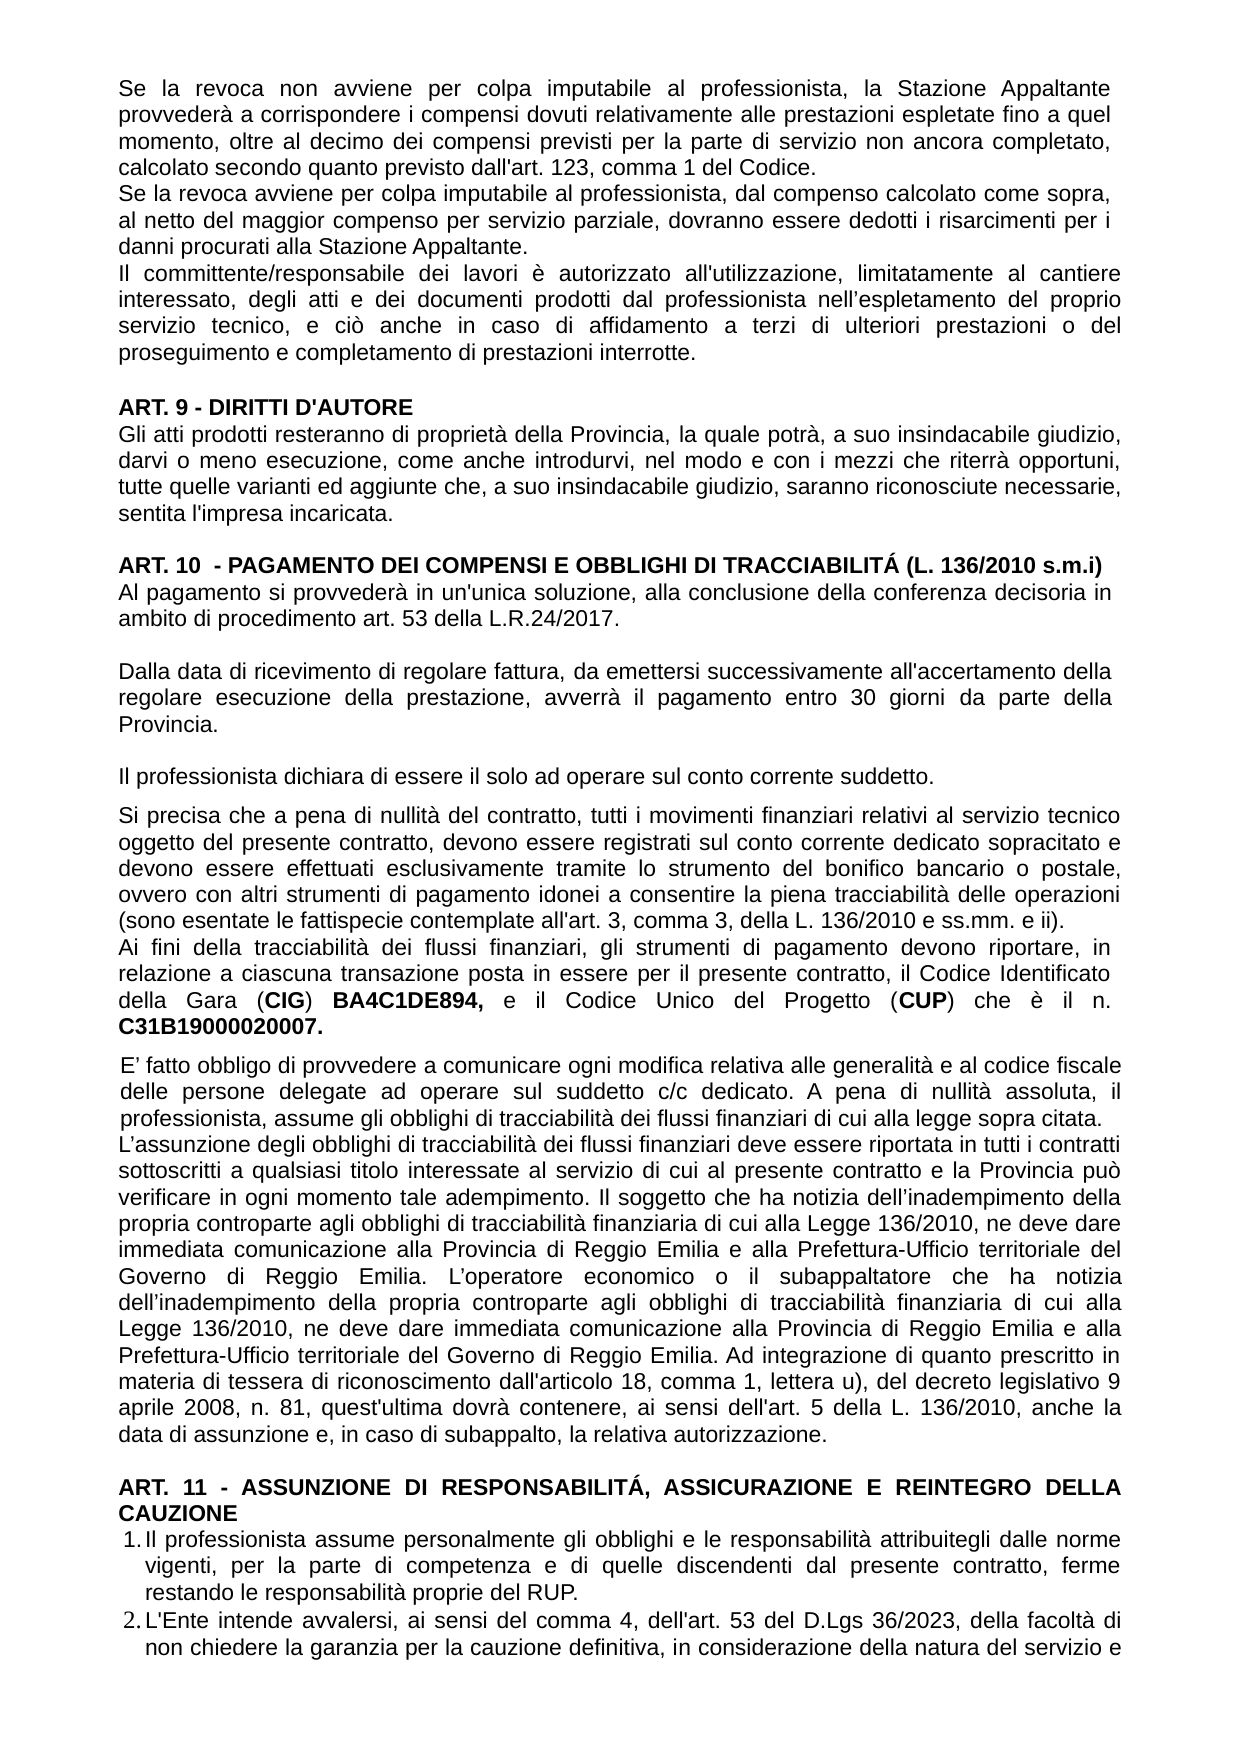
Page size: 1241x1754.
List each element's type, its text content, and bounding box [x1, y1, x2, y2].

text Al pagamento si provvederà in un'unica soluzione, alla conclusione della conferenza decisoria in ambito di procedimento art. 53 della L.R.24/2017. [118, 579, 1112, 631]
list L'Ente intende avvalersi, ai sensi del comma 4, dell'art. 53 del D.Lgs 36/2023, della facoltà di non chiedere la garanzia per la cauzione definitiva, in considerazione della natura del servizio e [123, 1605, 1122, 1660]
text ART. 9 - DIRITTI D'AUTORE [118, 394, 1122, 421]
text Se la revoca avviene per colpa imputabile al professionista, dal compenso calcolato come sopra, al netto del maggior compenso per servizio parziale, dovranno essere dedotti i risarcimenti per i danni procurati alla Stazione Appaltante. [118, 180, 1112, 259]
list Il professionista assume personalmente gli obblighi e le responsabilità attribuitegli dalle norme vigenti, per la parte di competenza e di quelle discendenti dal presente contratto, ferme restando le responsabilità proprie del RUP. [123, 1526, 1122, 1605]
list E’ fatto obbligo di provvedere a comunicare ogni modifica relativa alle generalità e al codice fiscale delle persone delegate ad operare sul suddetto c/c dedicato. A pena di nullità assoluta, il professionista, assume gli obblighi di tracciabilità dei flussi finanziari di cui alla legge sopra citata. [120, 1052, 1122, 1131]
list L’assunzione degli obblighi di tracciabilità dei flussi finanziari deve essere riportata in tutti i contratti sottoscritti a qualsiasi titolo interessate al servizio di cui al presente contratto e la Provincia può verificare in ogni momento tale adempimento. Il soggetto che ha notizia dell’inadempimento della propria controparte agli obblighi di tracciabilità finanziaria di cui alla Legge 136/2010, ne deve dare immediata comunicazione alla Provincia di Reggio Emilia e alla Prefettura-Ufficio territoriale del Governo di Reggio Emilia. L’operatore economico o il subappaltatore che ha notizia dell’inadempimento della propria controparte agli obblighi di tracciabilità finanziaria di cui alla Legge 136/2010, ne deve dare immediata comunicazione alla Provincia di Reggio Emilia e alla Prefettura-Ufficio territoriale del Governo di Reggio Emilia. Ad integrazione di quanto prescritto in materia di tessera di riconoscimento dall'articolo 18, comma 1, lettera u), del decreto legislativo 9 aprile 2008, n. 81, quest'ultima dovrà contenere, ai sensi dell'art. 5 della L. 136/2010, anche la data di assunzione e, in caso di subappalto, la relativa autorizzazione. [118, 1131, 1122, 1447]
text Gli atti prodotti resteranno di proprietà della Provincia, la quale potrà, a suo insindacabile giudizio, darvi o meno esecuzione, come anche introdurvi, nel modo e con i mezzi che riterrà opportuni, tutte quelle varianti ed aggiunte che, a suo insindacabile giudizio, saranno riconosciute necessarie, sentita l'impresa incaricata. [118, 421, 1122, 526]
text ART. 11 - ASSUNZIONE DI RESPONSABILITÁ, ASSICURAZIONE E REINTEGRO DELLA CAUZIONE [118, 1473, 1122, 1526]
text Il committente/responsabile dei lavori è autorizzato all'utilizzazione, limitatamente al cantiere interessato, degli atti e dei documenti prodotti dal professionista nell’espletamento del proprio servizio tecnico, e ciò anche in caso di affidamento a terzi di ulteriori prestazioni o del proseguimento e completamento di prestazioni interrotte. [118, 259, 1122, 365]
text Si precisa che a pena di nullità del contratto, tutti i movimenti finanziari relativi al servizio tecnico oggetto del presente contratto, devono essere registrati sul conto corrente dedicato sopracitato e devono essere effettuati esclusivamente tramite lo strumento del bonifico bancario o postale, ovvero con altri strumenti di pagamento idonei a consentire la piena tracciabilità delle operazioni (sono esentate le fattispecie contemplate all'art. 3, comma 3, della L. 136/2010 e ss.mm. e ii). [118, 802, 1122, 934]
text Dalla data di ricevimento di regolare fattura, da emettersi successivamente all'accertamento della regolare esecuzione della prestazione, avverrà il pagamento entro 30 giorni da parte della Provincia. [118, 658, 1112, 737]
text Il professionista dichiara di essere il solo ad operare sul conto corrente suddetto. [118, 763, 1112, 789]
text Ai fini della tracciabilità dei flussi finanziari, gli strumenti di pagamento devono riportare, in relazione a ciascuna transazione posta in essere per il presente contratto, il Codice Identificato della Gara (CIG) BA4C1DE894, e il Codice Unico del Progetto (CUP) che è il n. C31B19000020007. [118, 934, 1112, 1039]
text ART. 10 - PAGAMENTO DEI COMPENSI E OBBLIGHI DI TRACCIABILITÁ (L. 136/2010 s.m.i) [118, 552, 1122, 579]
text Se la revoca non avviene per colpa imputabile al professionista, la Stazione Appaltante provvederà a corrispondere i compensi dovuti relativamente alle prestazioni espletate fino a quel momento, oltre al decimo dei compensi previsti per la parte di servizio non ancora completato, calcolato secondo quanto previsto dall'art. 123, comma 1 del Codice. [118, 75, 1112, 180]
